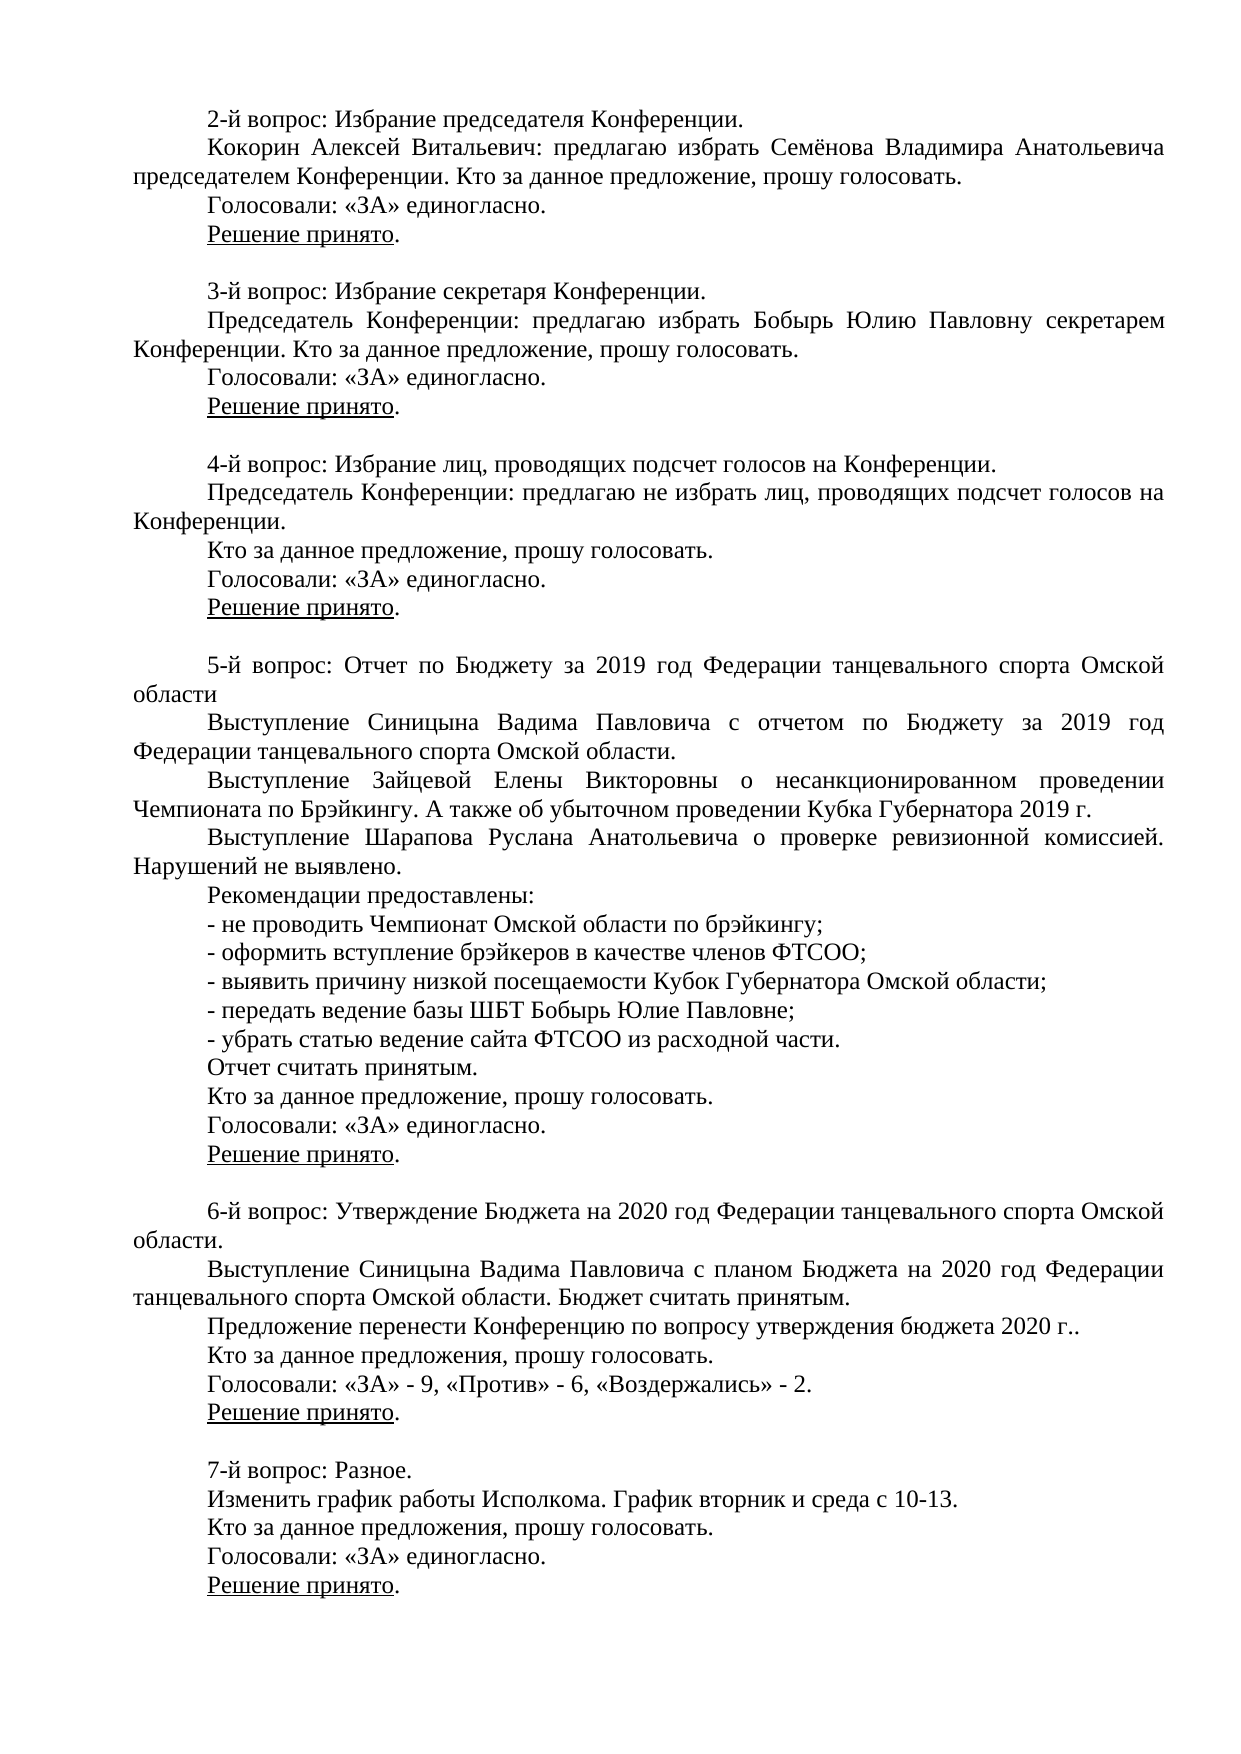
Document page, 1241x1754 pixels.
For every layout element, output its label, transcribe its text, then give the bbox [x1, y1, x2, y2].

text Председатель Конференции: предлагаю не избрать лиц, проводящих подсчет голосов на Конференции. [133, 477, 1165, 535]
text Рекомендации предоставлены: [133, 880, 1165, 909]
text Кто за данное предложение, прошу голосовать. [133, 1081, 1165, 1110]
text Выступление Шарапова Руслана Анатольевича о проверке ревизионной комиссией. Нарушений не выявлено. [133, 822, 1165, 880]
text Кто за данное предложения, прошу голосовать. [133, 1512, 1165, 1541]
text Выступление Синицына Вадима Павловича с отчетом по Бюджету за 2019 год Федерации танцевального спорта Омской области. [133, 707, 1165, 765]
text Голосовали: «ЗА» единогласно. [133, 190, 1165, 219]
text Кокорин Алексей Витальевич: предлагаю избрать Семёнова Владимира Анатольевича председателем Конференции. Кто за данное предложение, прошу голосовать. [133, 132, 1165, 190]
text Отчет считать принятым. [133, 1052, 1165, 1081]
text - выявить причину низкой посещаемости Кубок Губернатора Омской области; [133, 966, 1165, 995]
text - оформить вступление брэйкеров в качестве членов ФТСОО; [133, 937, 1165, 966]
text 3-й вопрос: Избрание секретаря Конференции. [133, 276, 1165, 305]
text Голосовали: «ЗА» единогласно. [133, 362, 1165, 391]
text - не проводить Чемпионат Омской области по брэйкингу; [133, 909, 1165, 937]
text Председатель Конференции: предлагаю избрать Бобырь Юлию Павловну секретарем Конференции. Кто за данное предложение, прошу голосовать. [133, 305, 1165, 362]
text Решение принято. [133, 219, 1165, 247]
text Кто за данное предложение, прошу голосовать. [133, 535, 1165, 564]
text - передать ведение базы ШБТ Бобырь Юлие Павловне; [133, 995, 1165, 1024]
text 4-й вопрос: Избрание лиц, проводящих подсчет голосов на Конференции. [133, 449, 1165, 477]
text Решение принято. [133, 592, 1165, 621]
text 6-й вопрос: Утверждение Бюджета на 2020 год Федерации танцевального спорта Омской области. [133, 1196, 1165, 1254]
text Предложение перенести Конференцию по вопросу утверждения бюджета 2020 г.. [133, 1311, 1165, 1340]
text Голосовали: «ЗА» единогласно. [133, 1110, 1165, 1139]
text 5-й вопрос: Отчет по Бюджету за 2019 год Федерации танцевального спорта Омской области [133, 650, 1165, 707]
text Решение принято. [133, 1139, 1165, 1167]
text Кто за данное предложения, прошу голосовать. [133, 1340, 1165, 1369]
text Голосовали: «ЗА» единогласно. [133, 1541, 1165, 1570]
text Решение принято. [133, 391, 1165, 420]
text Решение принято. [133, 1397, 1165, 1426]
text - убрать статью ведение сайта ФТСОО из расходной части. [133, 1024, 1165, 1052]
text Голосовали: «ЗА» - 9, «Против» - 6, «Воздержались» - 2. [133, 1369, 1165, 1397]
text Решение принято. [133, 1570, 1165, 1599]
text Изменить график работы Исполкома. График вторник и среда с 10-13. [133, 1484, 1165, 1512]
text Выступление Синицына Вадима Павловича с планом Бюджета на 2020 год Федерации танцевального спорта Омской области. Бюджет считать принятым. [133, 1254, 1165, 1311]
text Голосовали: «ЗА» единогласно. [133, 564, 1165, 592]
text 2-й вопрос: Избрание председателя Конференции. [133, 104, 1165, 132]
text Выступление Зайцевой Елены Викторовны о несанкционированном проведении Чемпионата по Брэйкингу. А также об убыточном проведении Кубка Губернатора 2019 г. [133, 765, 1165, 822]
text 7-й вопрос: Разное. [133, 1455, 1165, 1484]
